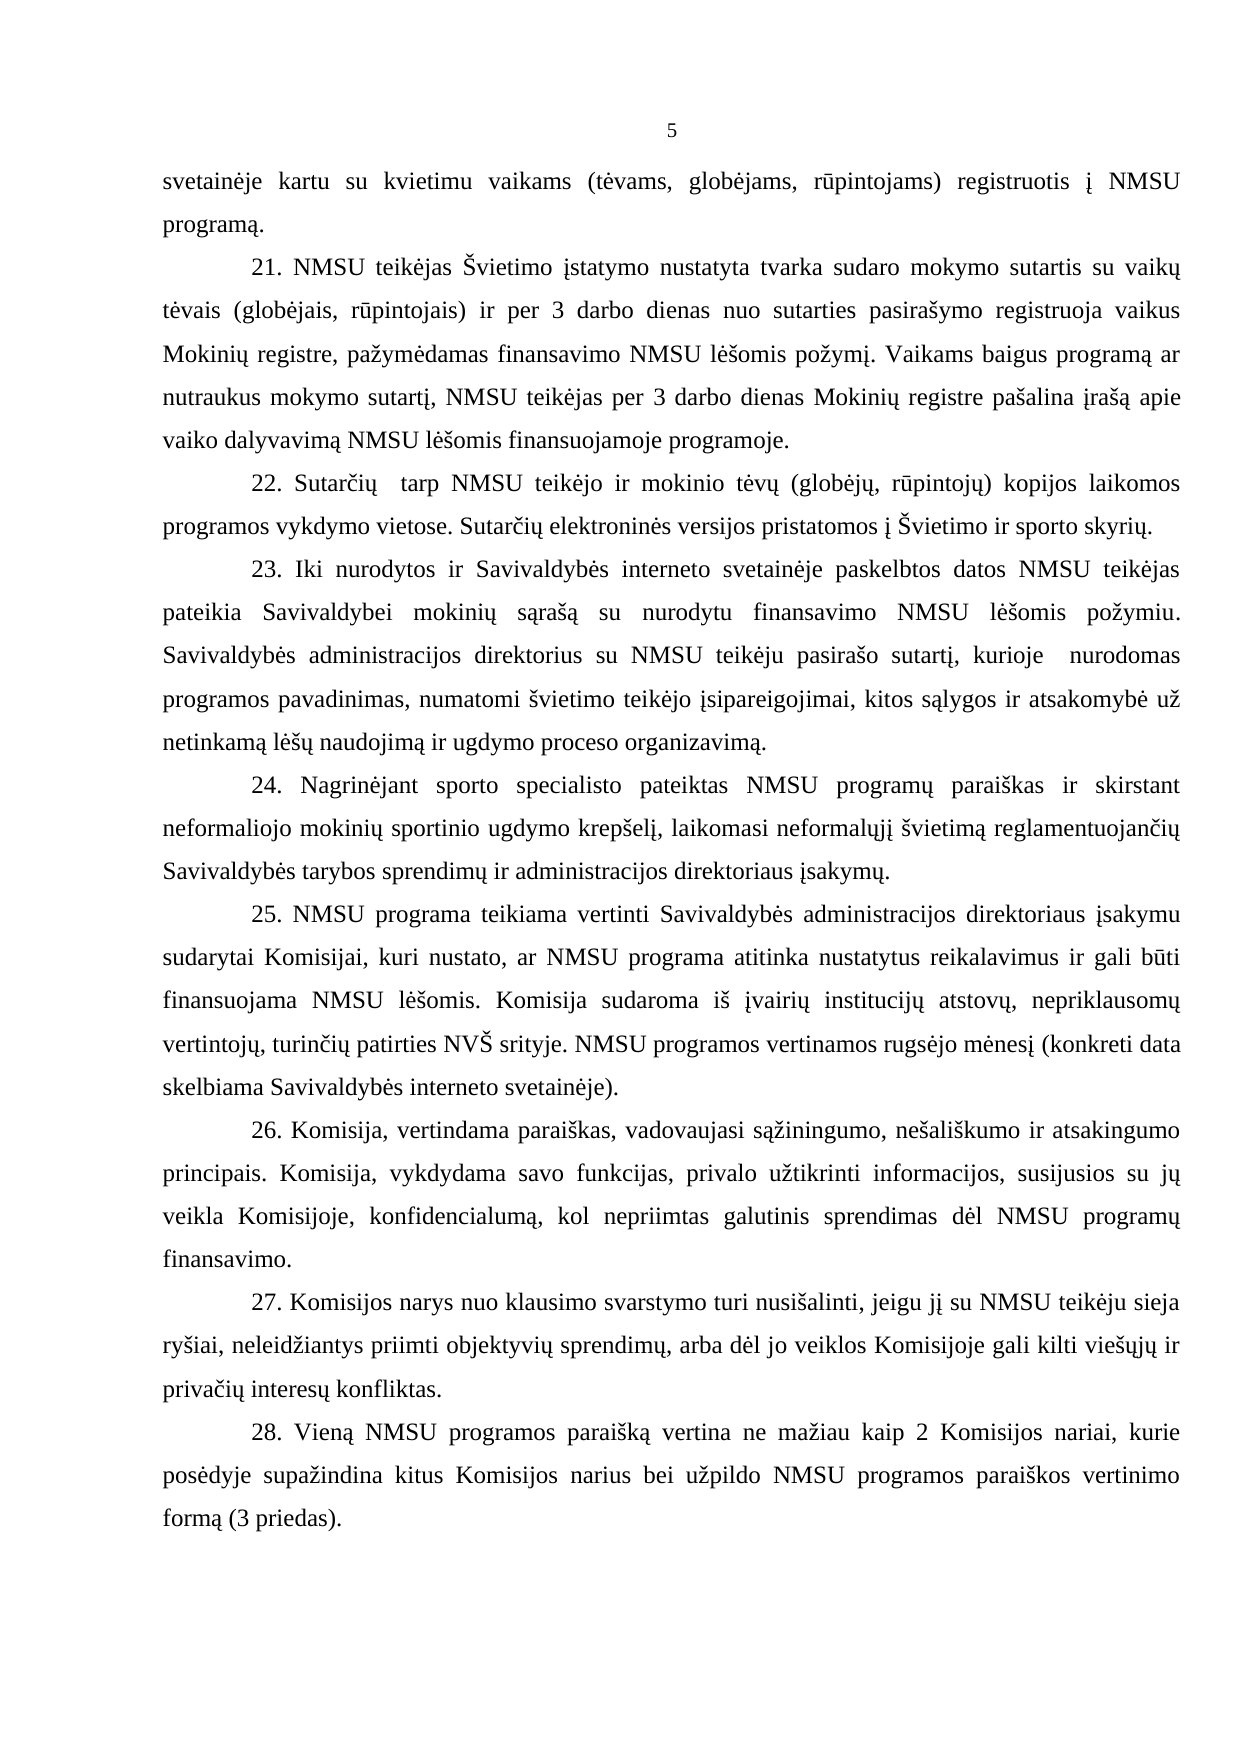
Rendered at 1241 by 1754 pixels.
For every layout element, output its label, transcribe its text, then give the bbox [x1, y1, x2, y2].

text 28. Vieną NMSU programos paraišką vertina ne mažiau kaip 2 Komisijos nariai, kurie posėdyje supažindina kitus Komisijos narius bei užpildo NMSU programos paraiškos vertinimo formą (3 priedas). [162, 1417, 1181, 1532]
text 26. Komisija, vertindama paraiškas, vadovaujasi sąžiningumo, nešališkumo ir atsakingumo principais. Komisija, vykdydama savo funkcijas, privalo užtikrinti informacijos, susijusios su jų veikla Komisijoje, konfidencialumą, kol nepriimtas galutinis sprendimas dėl NMSU programų finansavimo. [162, 1115, 1181, 1273]
text 27. Komisijos narys nuo klausimo svarstymo turi nusišalinti, jeigu jį su NMSU teikėju sieja ryšiai, neleidžiantys priimti objektyvių sprendimų, arba dėl jo veiklos Komisijoje gali kilti viešųjų ir privačių interesų konfliktas. [162, 1287, 1181, 1402]
text 21. NMSU teikėjas Švietimo įstatymo nustatyta tvarka sudaro mokymo sutartis su vaikų tėvais (globėjais, rūpintojais) ir per 3 darbo dienas nuo sutarties pasirašymo registruoja vaikus Mokinių registre, pažymėdamas finansavimo NMSU lėšomis požymį. Vaikams baigus programą ar nutraukus mokymo sutartį, NMSU teikėjas per 3 darbo dienas Mokinių registre pašalina įrašą apie vaiko dalyvavimą NMSU lėšomis finansuojamoje programoje. [162, 252, 1181, 454]
text 22. Sutarčių tarp NMSU teikėjo ir mokinio tėvų (globėjų, rūpintojų) kopijos laikomos programos vykdymo vietose. Sutarčių elektroninės versijos pristatomos į Švietimo ir sporto skyrių. [162, 468, 1181, 540]
text 24. Nagrinėjant sporto specialisto pateiktas NMSU programų paraiškas ir skirstant neformaliojo mokinių sportinio ugdymo krepšelį, laikomasi neformalųjį švietimą reglamentuojančių Savivaldybės tarybos sprendimų ir administracijos direktoriaus įsakymų. [162, 770, 1181, 885]
text 25. NMSU programa teikiama vertinti Savivaldybės administracijos direktoriaus įsakymu sudarytai Komisijai, kuri nustato, ar NMSU programa atitinka nustatytus reikalavimus ir gali būti finansuojama NMSU lėšomis. Komisija sudaroma iš įvairių institucijų atstovų, nepriklausomų vertintojų, turinčių patirties NVŠ srityje. NMSU programos vertinamos rugsėjo mėnesį (konkreti data skelbiama Savivaldybės interneto svetainėje). [162, 899, 1181, 1101]
text 23. Iki nurodytos ir Savivaldybės interneto svetainėje paskelbtos datos NMSU teikėjas pateikia Savivaldybei mokinių sąrašą su nurodytu finansavimo NMSU lėšomis požymiu. Savivaldybės administracijos direktorius su NMSU teikėju pasirašo sutartį, kurioje nurodomas programos pavadinimas, numatomi švietimo teikėjo įsipareigojimai, kitos sąlygos ir atsakomybė už netinkamą lėšų naudojimą ir ugdymo proceso organizavimą. [162, 554, 1181, 756]
text svetainėje kartu su kvietimu vaikams (tėvams, globėjams, rūpintojams) registruotis į NMSU programą. [162, 166, 1181, 238]
